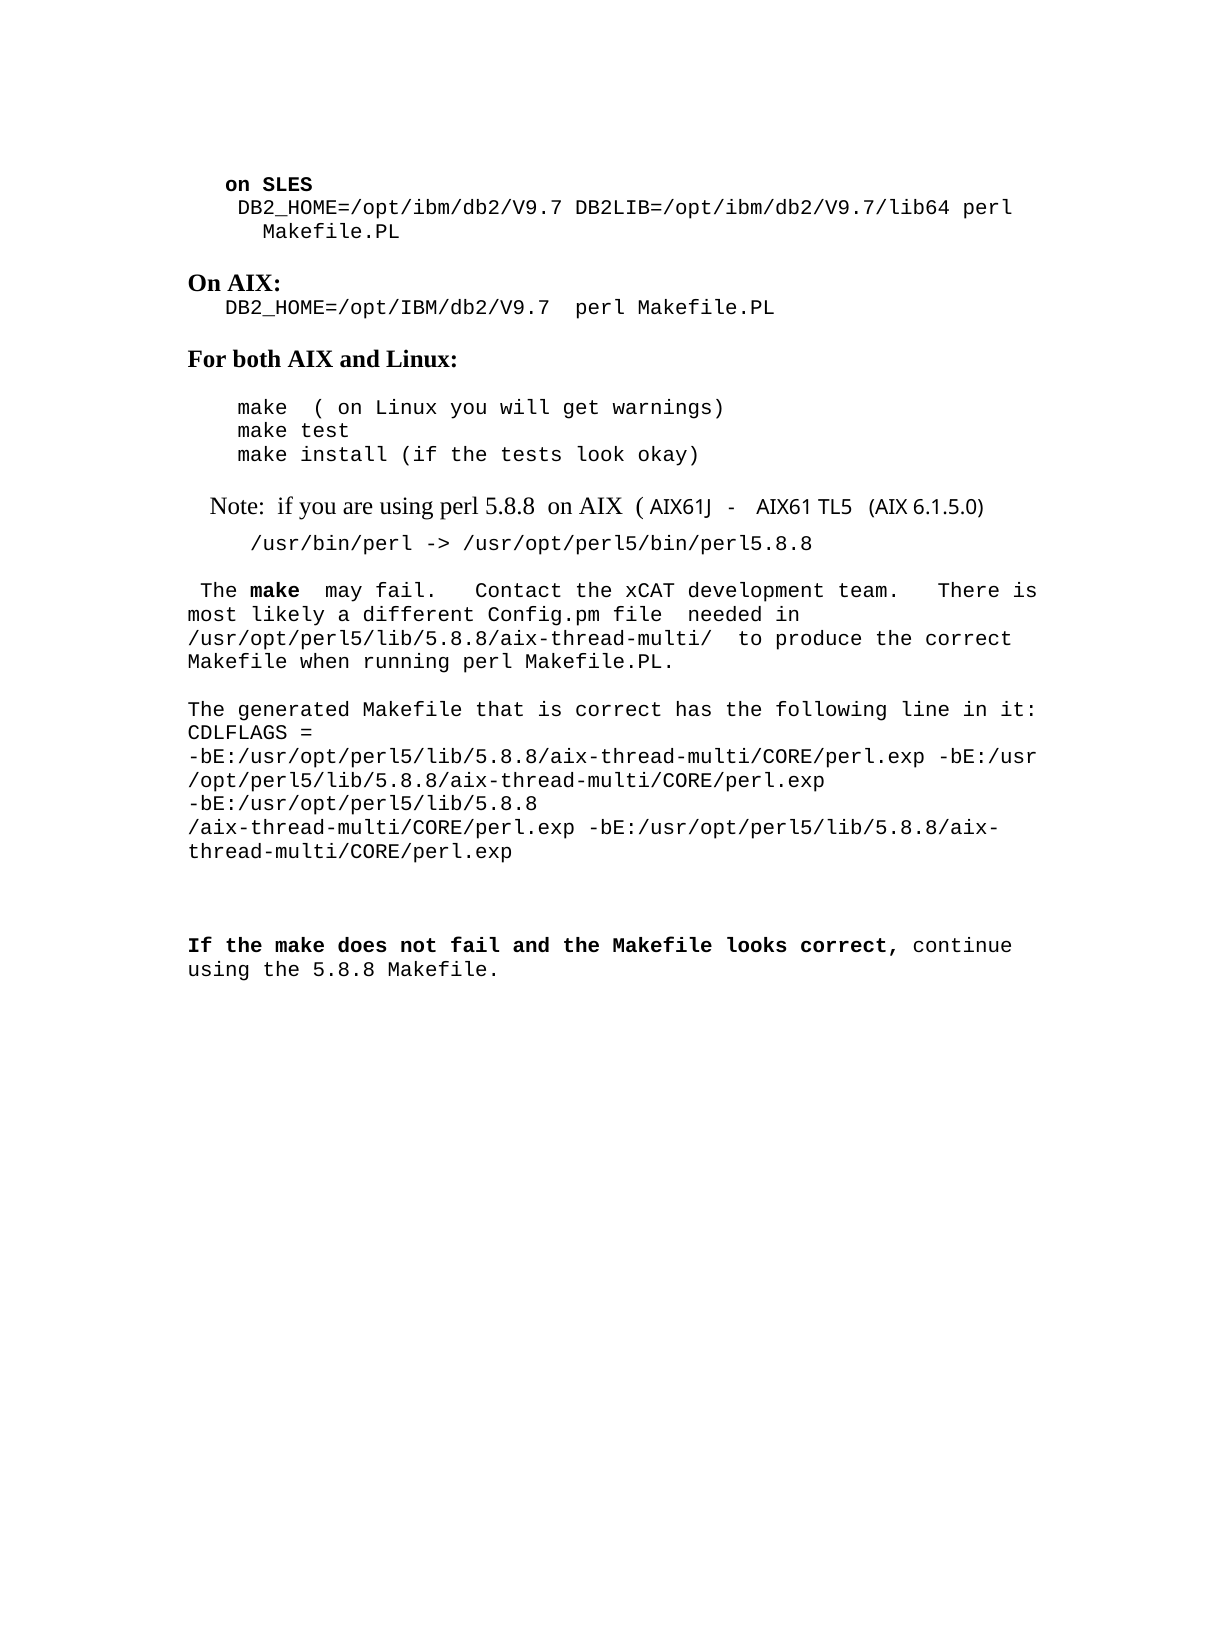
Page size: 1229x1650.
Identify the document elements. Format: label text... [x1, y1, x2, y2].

text make install (if the tests look okay) [187, 444, 1041, 468]
text /aix-thread-multi/CORE/perl.exp -bE:/usr/opt/perl5/lib/5.8.8/aix-thread-multi/CORE/perl.exp [187, 817, 1041, 864]
text The generated Makefile that is correct has the following line in it: [187, 699, 1041, 722]
text On AIX: [187, 268, 1041, 297]
text Note: if you are using perl 5.8.8 on AIX ( AIX61J - AIX61 TL5 (AIX 6.1.5.0) [187, 491, 1041, 521]
text /usr/bin/perl -> /usr/opt/perl5/bin/perl5.8.8 [187, 533, 1041, 557]
text If the make does not fail and the Makefile looks correct, continue using the 5.8.8 Makefile. [187, 935, 1041, 982]
text on SLES [225, 174, 1041, 197]
text CDLFLAGS = -bE:/usr/opt/perl5/lib/5.8.8/aix-thread-multi/CORE/perl.exp -bE:/usr [187, 722, 1041, 770]
text /opt/perl5/lib/5.8.8/aix-thread-multi/CORE/perl.exp -bE:/usr/opt/perl5/lib/5.8.8 [187, 770, 1041, 817]
text DB2_HOME=/opt/IBM/db2/V9.7 perl Makefile.PL [225, 297, 1041, 321]
text make test [187, 420, 1041, 444]
text make ( on Linux you will get warnings) [187, 397, 1041, 420]
text For both AIX and Linux: [187, 344, 1041, 373]
text The make may fail. Contact the xCAT development team. There is most likely a different Config.pm file needed in /usr/opt/perl5/lib/5.8.8/aix-thread-multi/ to produce the correct Makefile when running perl Makefile.PL. [187, 581, 1041, 675]
text DB2_HOME=/opt/ibm/db2/V9.7 DB2LIB=/opt/ibm/db2/V9.7/lib64 perl Makefile.PL [225, 197, 1041, 244]
